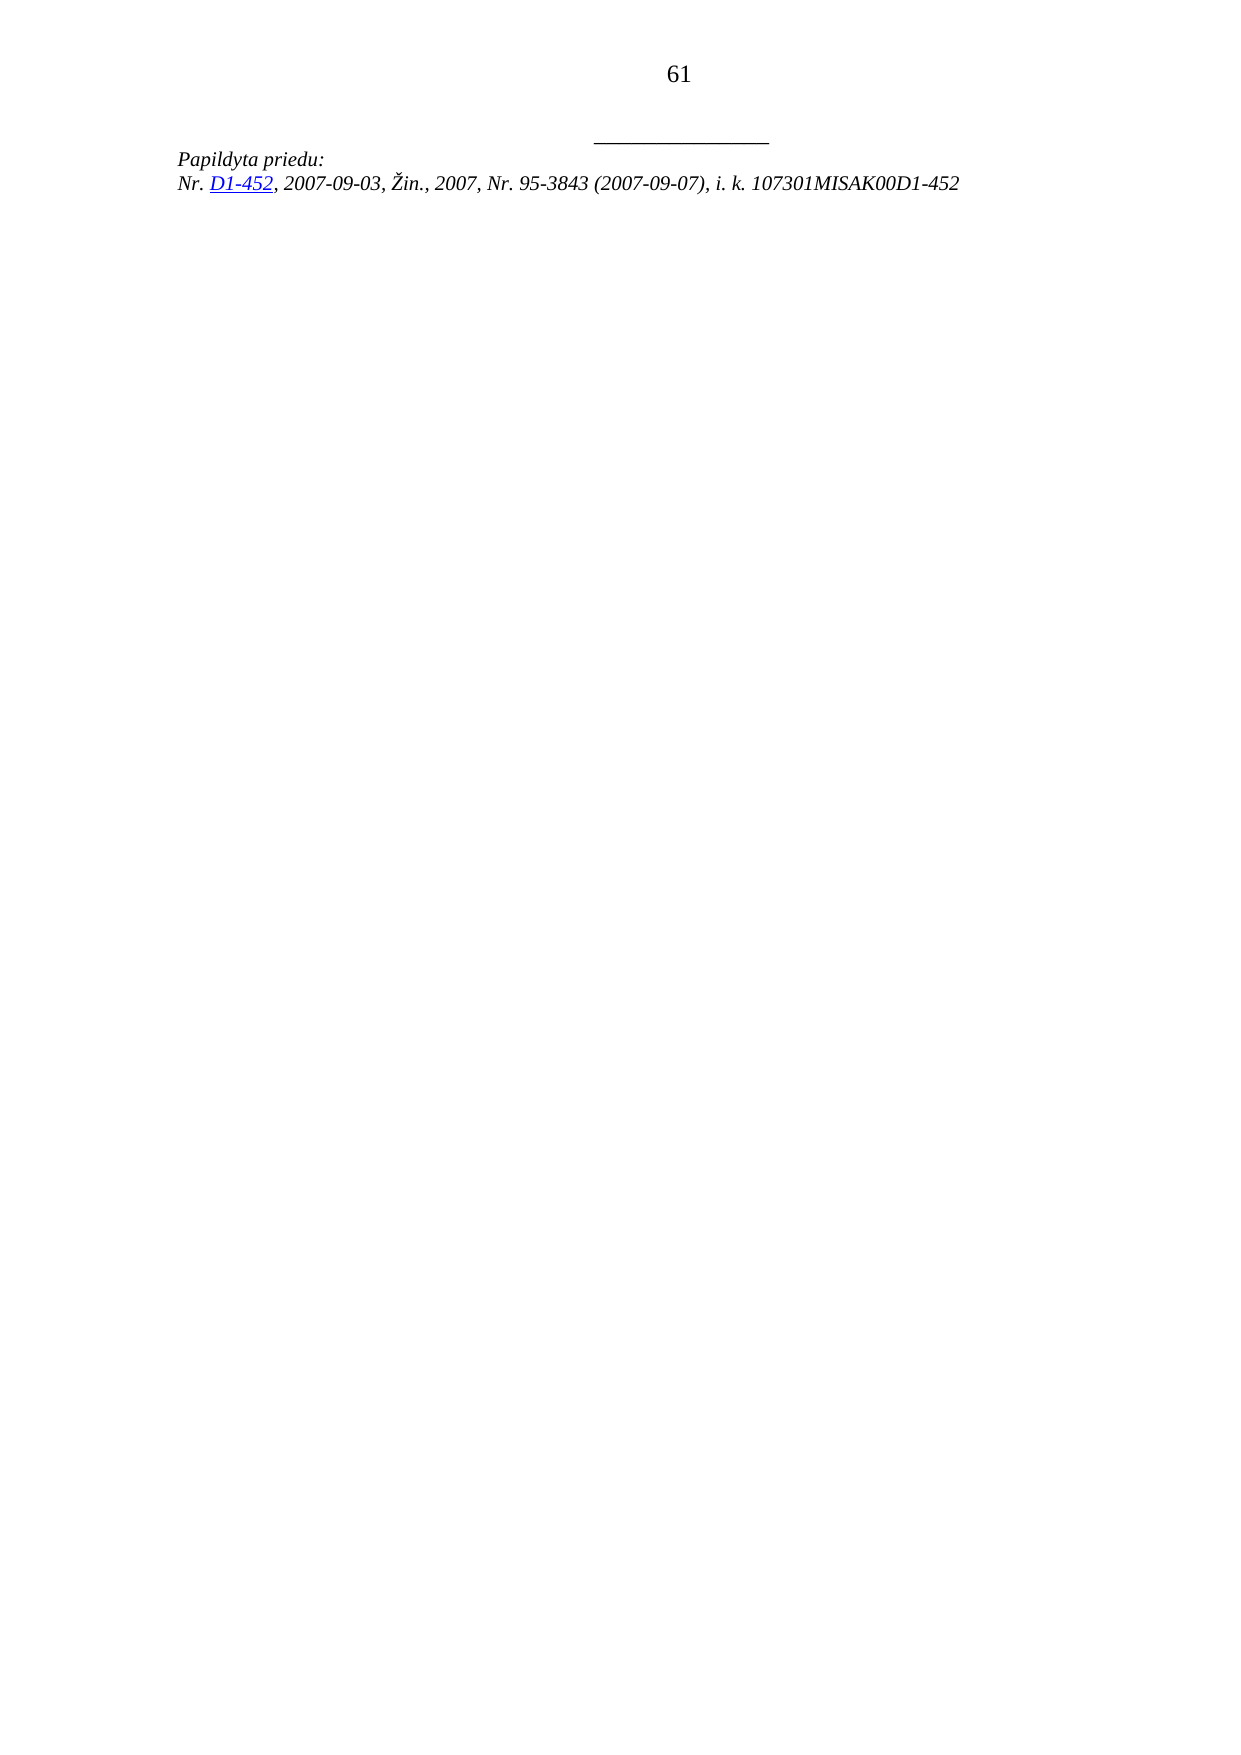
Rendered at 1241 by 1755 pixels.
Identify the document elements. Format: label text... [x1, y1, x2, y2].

text Papildyta priedu: [177, 147, 1181, 171]
text ______________ [181, 118, 1181, 147]
text Nr. D1-452, 2007-09-03, Žin., 2007, Nr. 95-3843 (2007-09-07), i. k. 107301MISAK00D1-452 [177, 171, 1181, 195]
